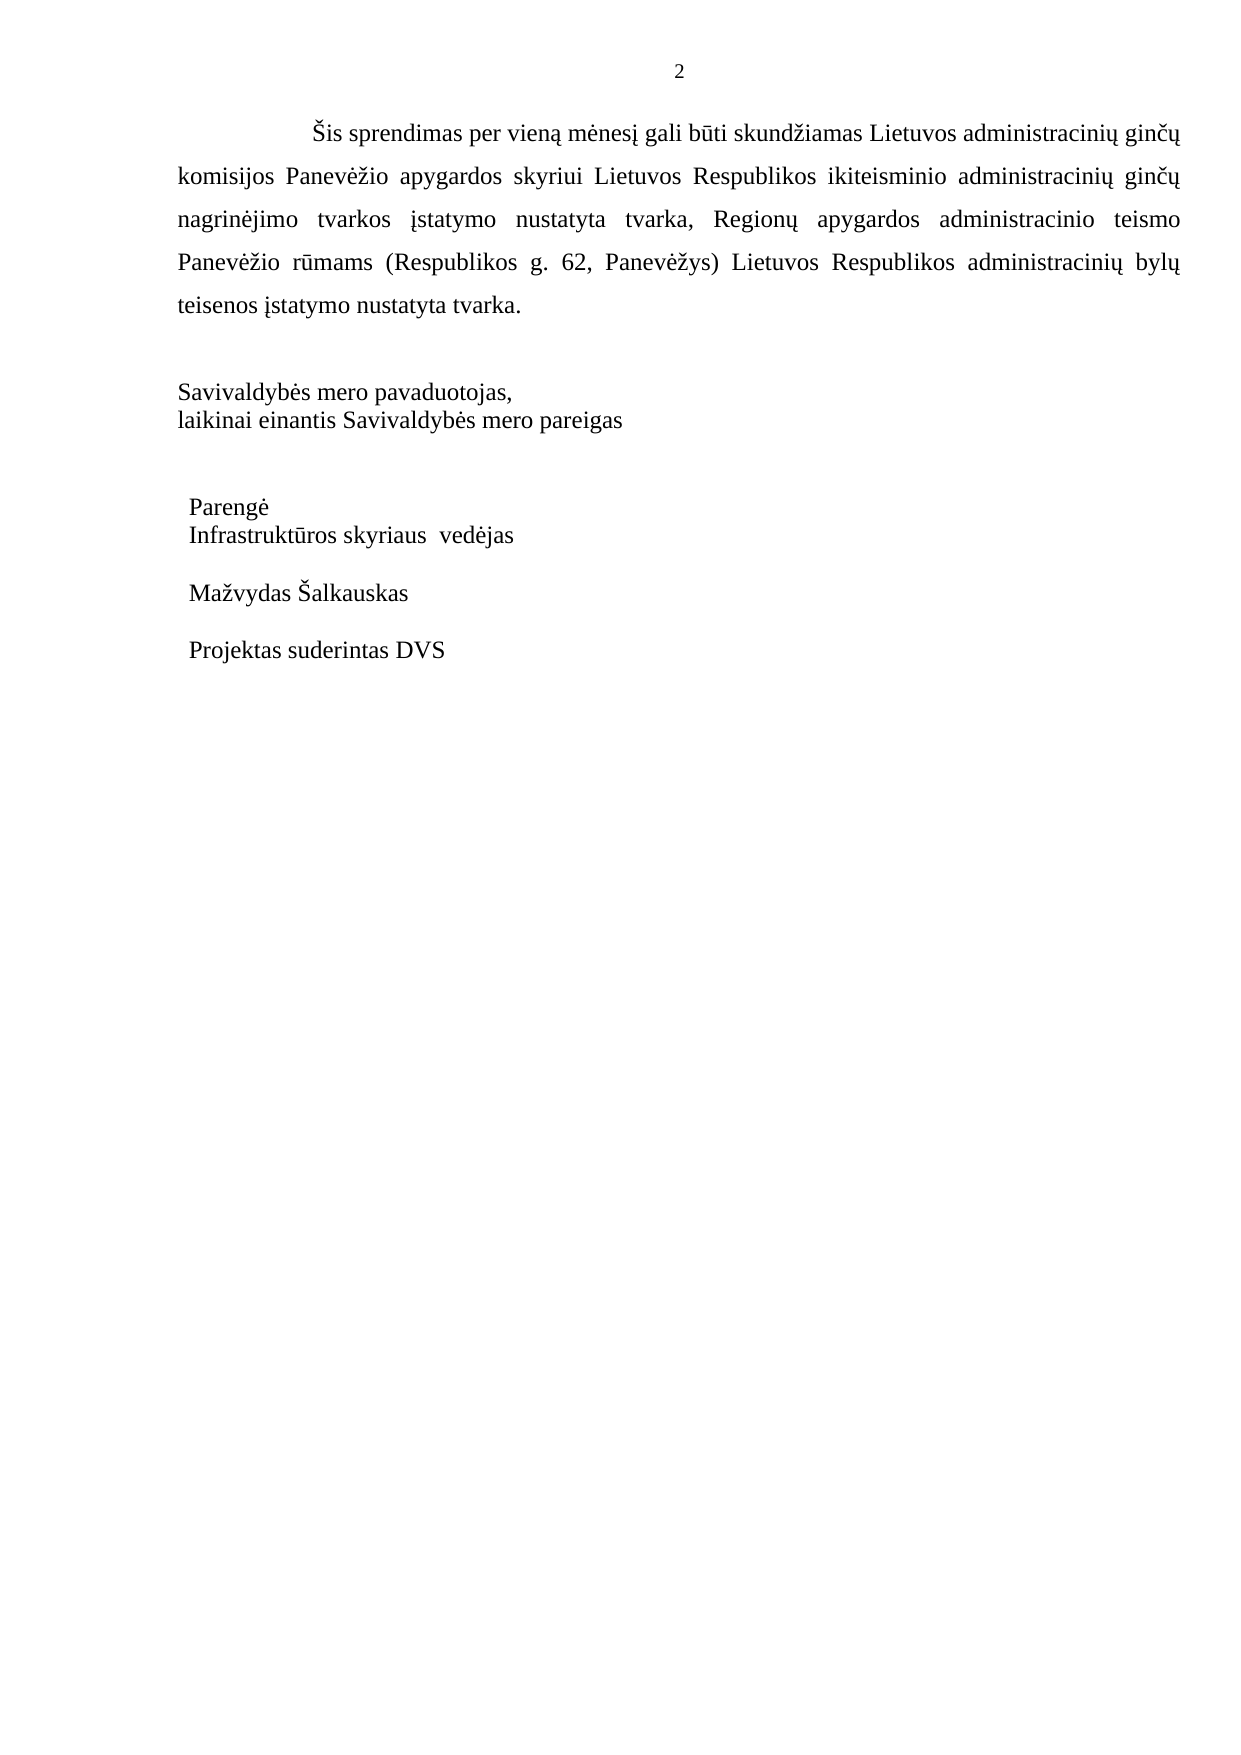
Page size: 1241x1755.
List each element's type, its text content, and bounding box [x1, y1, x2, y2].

table_header [602, 492, 927, 521]
text Šis sprendimas per vieną mėnesį gali būti skundžiamas Lietuvos administracinių ginčų komisijos Panevėžio apygardos skyriui Lietuvos Respublikos ikiteisminio administracinių ginčų nagrinėjimo tvarkos įstatymo nustatyta tvarka, Regionų apygardos administracinio teismo Panevėžio rūmams (Respublikos g. 62, Panevėžys) Lietuvos Respublikos administracinių bylų teisenos įstatymo nustatyta tvarka. [177, 118, 1181, 319]
table_header [927, 492, 1240, 521]
table_cell [602, 578, 927, 636]
table_cell Projektas suderintas DVS [177, 636, 602, 693]
text Savivaldybės mero pavaduotojas, [177, 377, 1181, 406]
table_cell [927, 636, 1240, 693]
table_cell [602, 549, 927, 578]
table_cell [927, 549, 1240, 578]
table_cell [927, 578, 1240, 636]
table_header Parengė [177, 492, 602, 521]
text laikinai einantis Savivaldybės mero pareigas [177, 406, 1181, 434]
table_cell [177, 549, 602, 578]
table_cell [602, 521, 927, 549]
table_cell Infrastruktūros skyriaus vedėjas [177, 521, 602, 549]
table_cell Mažvydas Šalkauskas [177, 578, 602, 636]
table_cell [602, 636, 927, 693]
table_cell [927, 521, 1240, 549]
